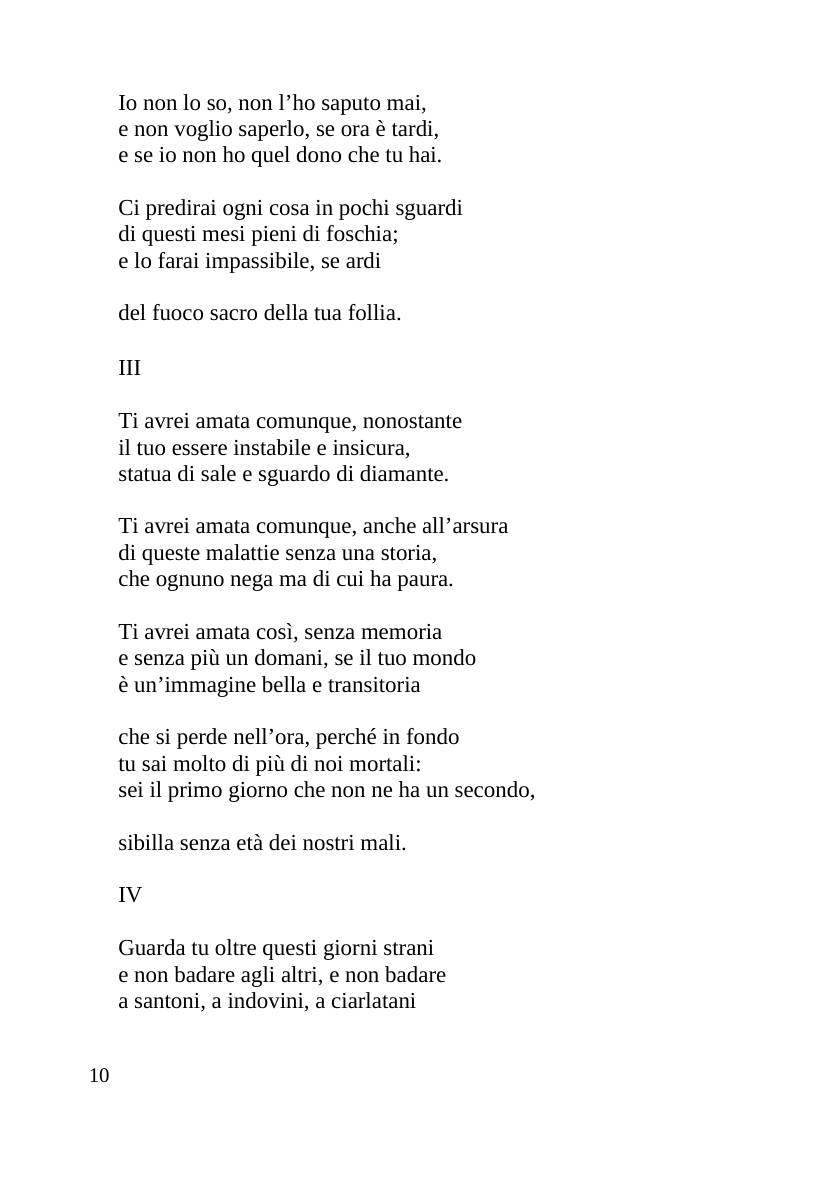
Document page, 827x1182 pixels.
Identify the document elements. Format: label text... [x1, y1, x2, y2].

text che ognuno nega ma di cui ha paura. [118, 565, 738, 592]
text di queste malattie senza una storia, [118, 539, 738, 565]
text e senza più un domani, se il tuo mondo [118, 644, 738, 671]
text Ci predirai ogni cosa in pochi sguardi [118, 194, 738, 220]
text a santoni, a indovini, a ciarlatani [118, 987, 738, 1013]
text sibilla senza età dei nostri mali. [118, 829, 738, 855]
text Ti avrei amata così, senza memoria [118, 618, 738, 644]
text del fuoco sacro della tua follia. [118, 299, 738, 326]
text che si perde nell’ora, perché in fondo [118, 723, 738, 750]
text di questi mesi pieni di foschia; [118, 220, 738, 247]
text Ti avrei amata comunque, anche all’arsura [118, 513, 738, 539]
text statua di sale e sguardo di diamante. [118, 460, 738, 486]
text IV [118, 882, 738, 908]
text Ti avrei amata comunque, nonostante [118, 407, 738, 433]
text è un’immagine bella e transitoria [118, 671, 738, 697]
text e se io non ho quel dono che tu hai. [118, 141, 738, 168]
text sei il primo giorno che non ne ha un secondo, [118, 776, 738, 802]
text Io non lo so, non l’ho saputo mai, [118, 88, 738, 115]
text III [118, 354, 738, 381]
text e lo farai impassibile, se ardi [118, 247, 738, 273]
text il tuo essere instabile e insicura, [118, 433, 738, 460]
text Guarda tu oltre questi giorni strani [118, 934, 738, 961]
text tu sai molto di più di noi mortali: [118, 750, 738, 776]
text e non voglio saperlo, se ora è tardi, [118, 115, 738, 141]
text e non badare agli altri, e non badare [118, 961, 738, 987]
